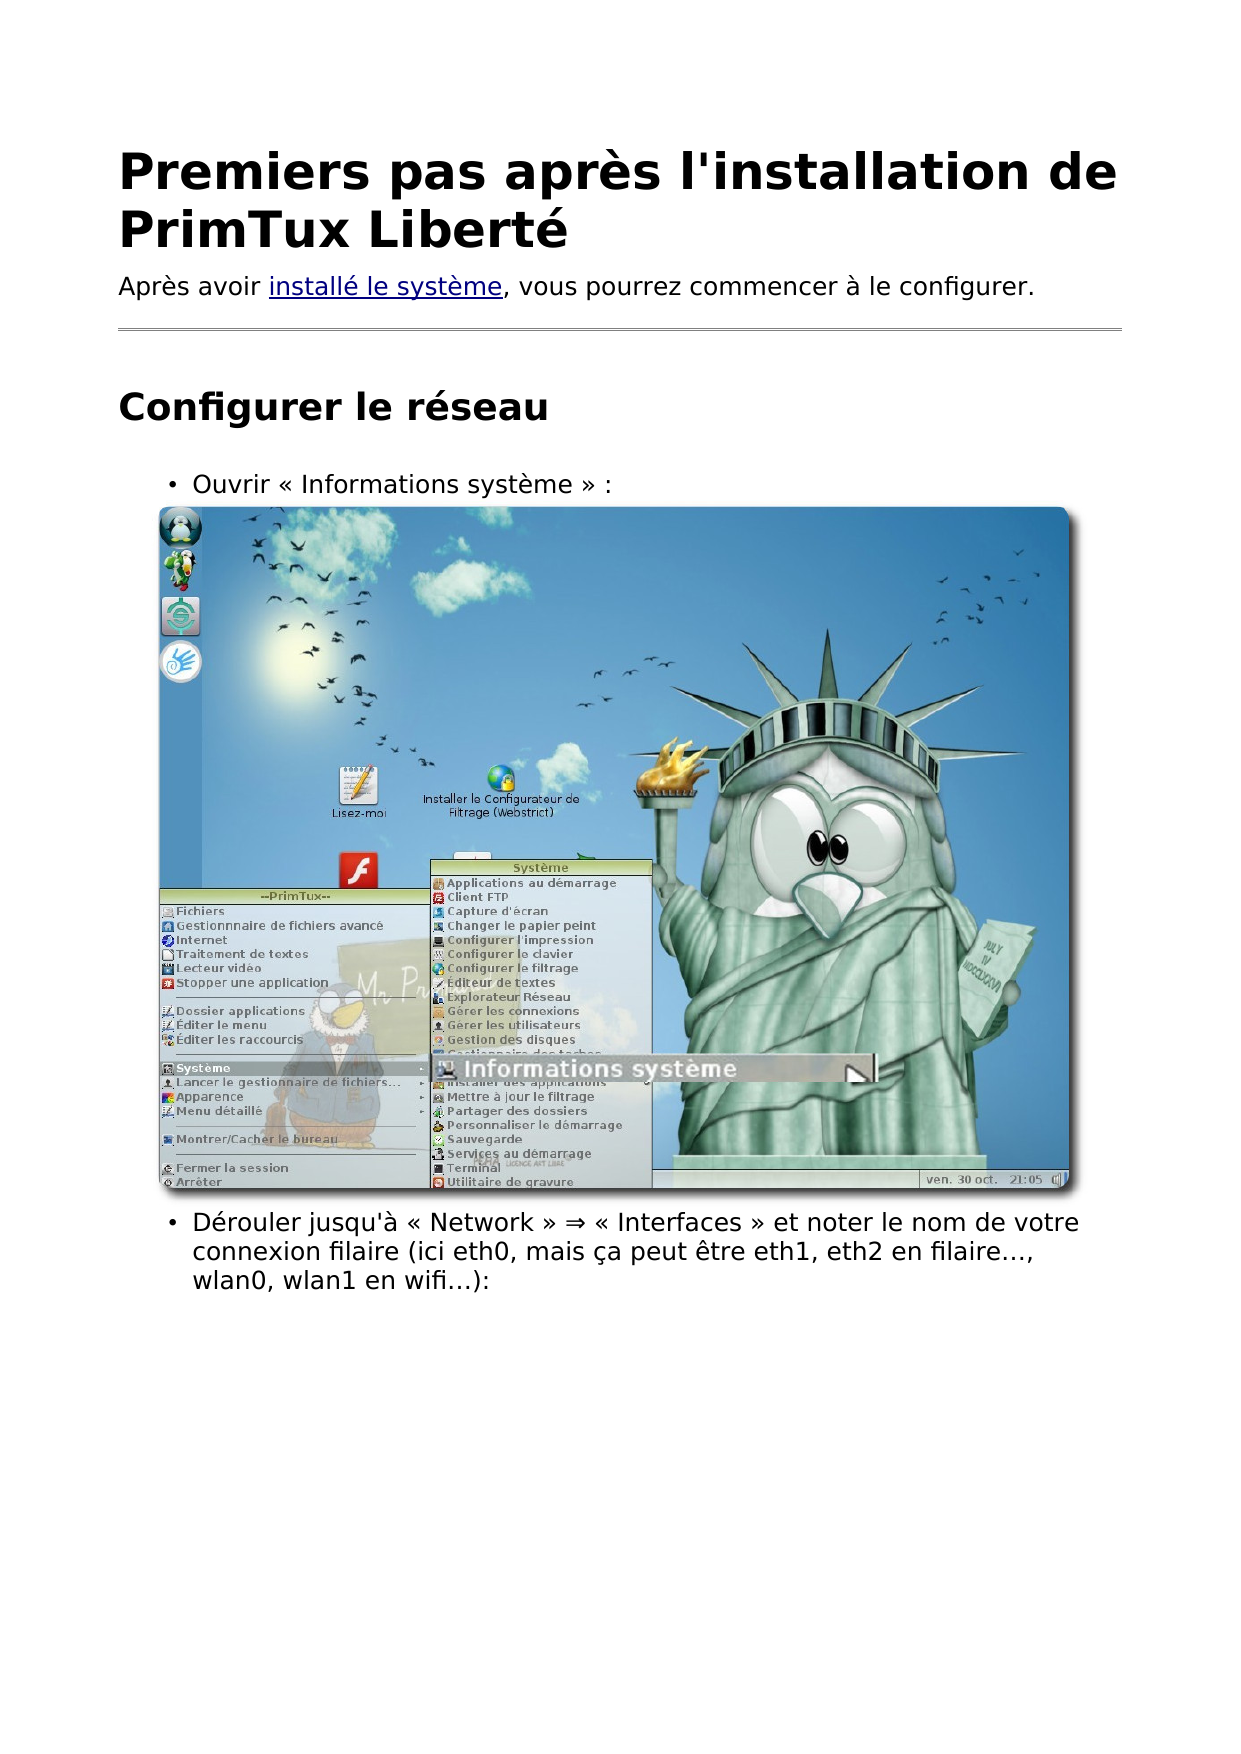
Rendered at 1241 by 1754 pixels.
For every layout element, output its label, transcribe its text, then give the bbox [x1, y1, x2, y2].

list Dérouler jusqu'à « Network » ⇒ « Interfaces » et noter le nom de votre connexion filaire (ici eth0, mais ça peut être eth1, eth2 en filaire…, wlan0, wlan1 en wifi…): [177, 1096, 1122, 1295]
picture [151, 500, 1089, 1208]
list Ouvrir « Informations système » : [177, 471, 1122, 500]
subtitle Premiers pas après l'installation de PrimTux Liberté [118, 143, 1122, 259]
text Après avoir installé le système, vous pourrez commencer à le configurer. [118, 272, 1122, 301]
subtitle Configurer le réseau [118, 385, 1122, 429]
